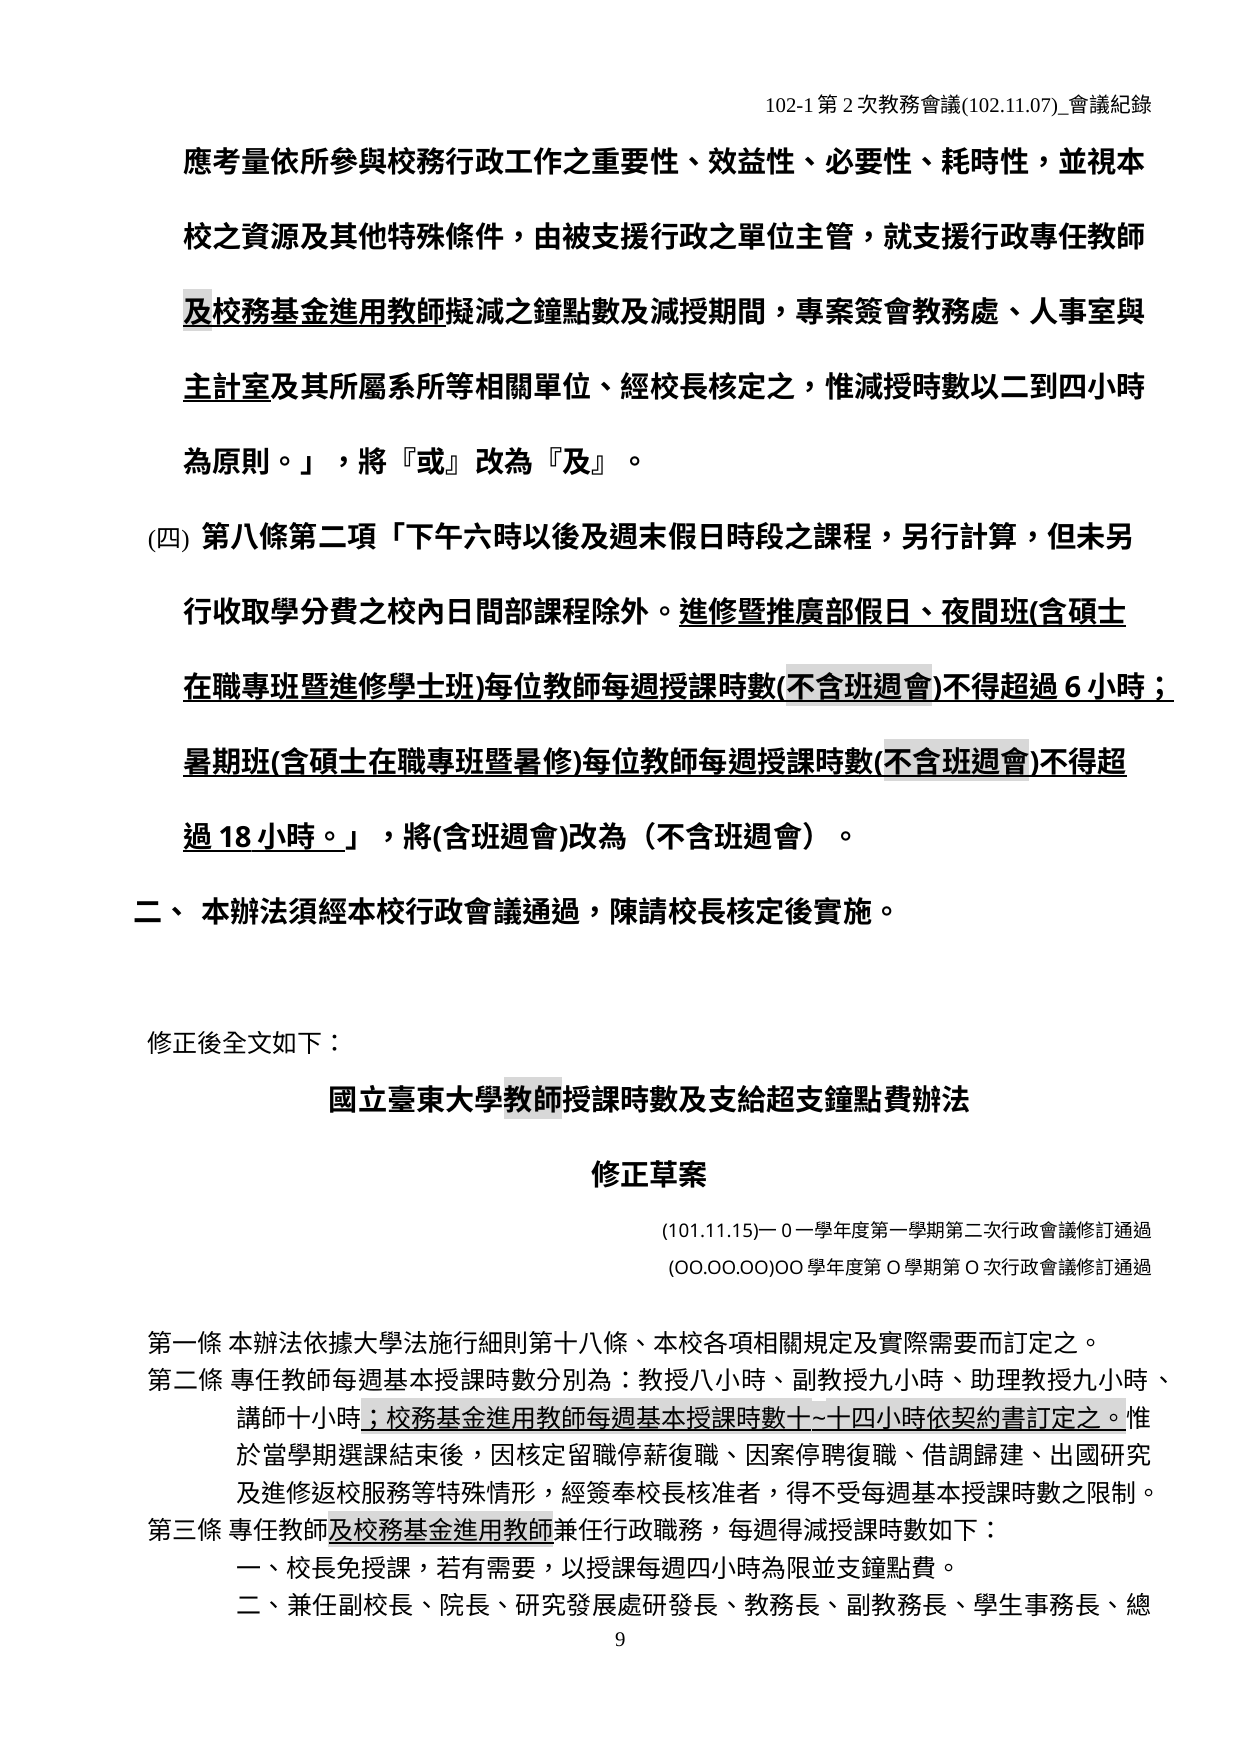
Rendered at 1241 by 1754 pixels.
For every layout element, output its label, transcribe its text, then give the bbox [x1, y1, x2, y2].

text 國立臺東大學教師授課時數及支給超支鐘點費辦法 [147, 1060, 1152, 1135]
text 二、兼任副校長、院長、研究發展處研發長、教務長、副教務長、學生事務長、總 [236, 1585, 1152, 1623]
list 應考量依所參與校務行政工作之重要性、效益性、必要性、耗時性，並視本校之資源及其他特殊條件，由被支援行政之單位主管，就支援行政專任教師及校務基金進用教師擬減之鐘點數及減授期間，專案簽會教務處、人事室與主計室及其所屬系所等相關單位、經校長核定之，惟減授時數以二到四小時為原則。」，將『或』改為『及』。 [148, 123, 1152, 498]
text 一、校長免授課，若有需要，以授課每週四小時為限並支鐘點費。 [236, 1548, 1152, 1585]
text 第一條 本辦法依據大學法施行細則第十八條、本校各項相關規定及實際需要而訂定之。 [148, 1323, 1152, 1360]
text (OO.OO.OO)OO學年度第O學期第O次行政會議修訂通過 [89, 1248, 1152, 1285]
list 本辦法須經本校行政會議通過，陳請校長核定後實施。 [133, 873, 1152, 948]
text 修正草案 [147, 1135, 1152, 1210]
list 第八條第二項「下午六時以後及週末假日時段之課程，另行計算，但未另行收取學分費之校內日間部課程除外。進修暨推廣部假日、夜間班(含碩士在職專班暨進修學士班)每位教師每週授課時數(不含班週會)不得超過6小時；暑期班(含碩士在職專班暨暑修)每位教師每週授課時數(不含班週會)不得超過18小時。」，將(含班週會)改為（不含班週會）。 [148, 498, 1152, 873]
text (101.11.15)一0一學年度第一學期第二次行政會議修訂通過 [89, 1210, 1152, 1248]
text 第二條 專任教師每週基本授課時數分別為：教授八小時、副教授九小時、助理教授九小時、講師十小時；校務基金進用教師每週基本授課時數十~十四小時依契約書訂定之。惟於當學期選課結束後，因核定留職停薪復職、因案停聘復職、借調歸建、出國研究及進修返校服務等特殊情形，經簽奉校長核准者，得不受每週基本授課時數之限制。 [148, 1360, 1152, 1510]
text 修正後全文如下： [139, 1023, 1152, 1060]
text 第三條 專任教師及校務基金進用教師兼任行政職務，每週得減授課時數如下： [148, 1510, 1152, 1548]
